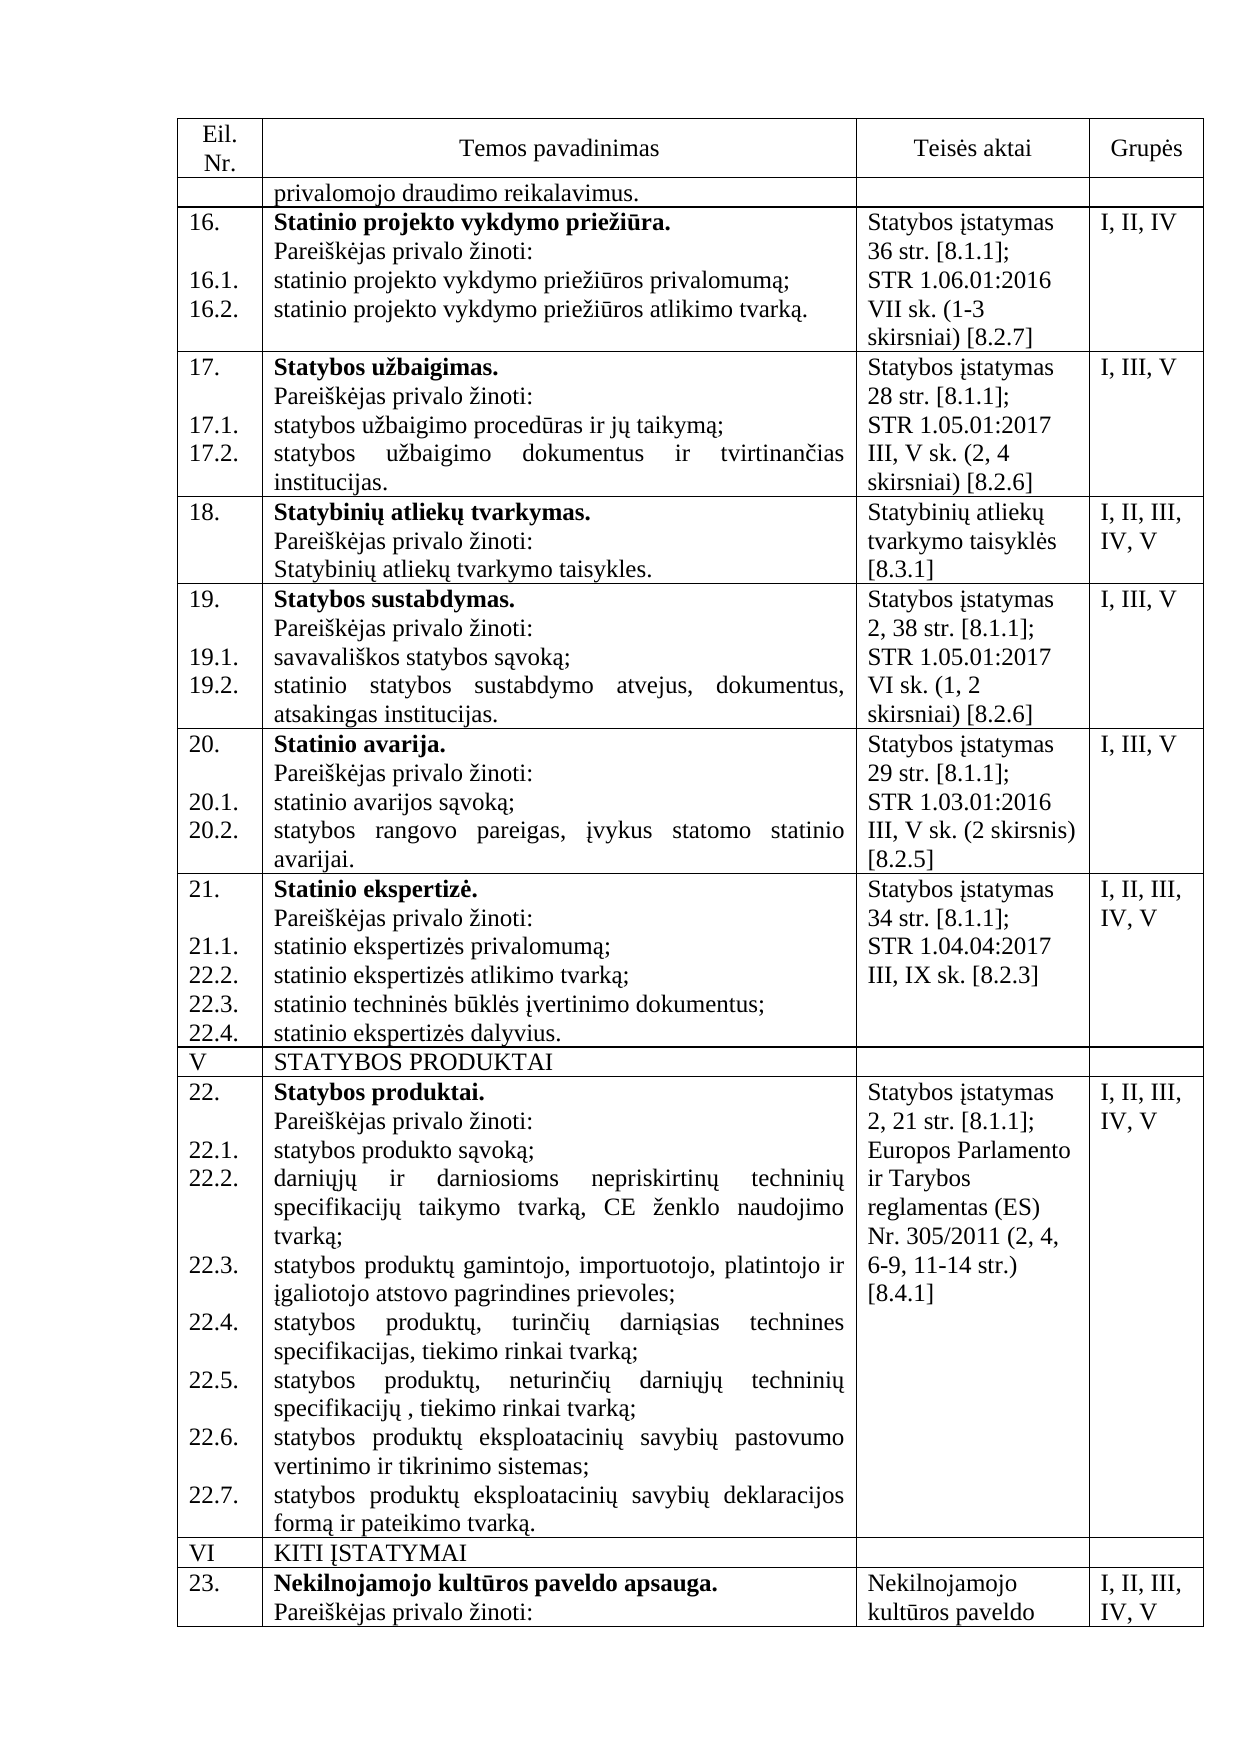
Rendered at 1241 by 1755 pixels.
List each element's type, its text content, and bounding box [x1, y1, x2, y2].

table_cell KITI ĮSTATYMAI [263, 1538, 856, 1567]
table_cell Statybos įstatymas 36 str. [8.1.1]; STR 1.06.01:2016 VII sk. (1-3 skirsniai) [8.2.7] [857, 208, 1089, 351]
table_cell Nekilnojamojo kultūros paveldo [857, 1568, 1089, 1626]
table_cell Statinio ekspertizė. Pareiškėjas privalo žinoti: statinio ekspertizės privalomumą; statinio ekspertizės atlikimo tvarką; statinio techninės būklės įvertinimo dokumentus; statinio ekspertizės dalyvius. [263, 874, 856, 1046]
table_header Teisės aktai [857, 119, 1089, 177]
table_cell 19. 19.1. 19.2. [178, 584, 262, 728]
table_cell Statybos įstatymas 34 str. [8.1.1]; STR 1.04.04:2017 III, IX sk. [8.2.3] [857, 874, 1089, 1046]
table_cell I, II, III, IV, V [1090, 1077, 1203, 1537]
table_cell VI [178, 1538, 262, 1567]
table_cell Statybos įstatymas 2, 21 str. [8.1.1]; Europos Parlamento ir Tarybos reglamentas (ES) Nr. 305/2011 (2, 4, 6-9, 11-14 str.) [8.4.1] [857, 1077, 1089, 1537]
table_cell Statinio projekto vykdymo priežiūra. Pareiškėjas privalo žinoti: statinio projekto vykdymo priežiūros privalomumą; statinio projekto vykdymo priežiūros atlikimo tvarką. [263, 208, 856, 351]
table_cell Statybos įstatymas 28 str. [8.1.1]; STR 1.05.01:2017 III, V sk. (2, 4 skirsniai) [8.2.6] [857, 352, 1089, 496]
table_cell 16. 16.1. 16.2. [178, 208, 262, 351]
table_cell 22. 22.1. 22.2. 22.3. 22.4. 22.5. 22.6. 22.7. [178, 1077, 262, 1537]
table_cell 21. 21.1. 22.2. 22.3. 22.4. [178, 874, 262, 1046]
table_cell I, III, V [1090, 729, 1203, 873]
table_cell [1090, 1538, 1203, 1567]
table_cell Statybos užbaigimas. Pareiškėjas privalo žinoti: statybos užbaigimo procedūras ir jų taikymą; statybos užbaigimo dokumentus ir tvirtinančias institucijas. [263, 352, 856, 496]
table_header Temos pavadinimas [263, 119, 856, 177]
table_header Eil. Nr. [178, 119, 262, 177]
table_cell 23. [178, 1568, 262, 1626]
table_cell Statybos įstatymas 2, 38 str. [8.1.1]; STR 1.05.01:2017 VI sk. (1, 2 skirsniai) [8.2.6] [857, 584, 1089, 728]
table_cell Statybinių atliekų tvarkymo taisyklės [8.3.1] [857, 497, 1089, 583]
table_cell [857, 1538, 1089, 1567]
table_cell I, II, III, IV, V [1090, 497, 1203, 583]
table_cell Statinio avarija. Pareiškėjas privalo žinoti: statinio avarijos sąvoką; statybos rangovo pareigas, įvykus statomo statinio avarijai. [263, 729, 856, 873]
table_cell I, III, V [1090, 584, 1203, 728]
table_cell Statybos sustabdymas. Pareiškėjas privalo žinoti: savavališkos statybos sąvoką; statinio statybos sustabdymo atvejus, dokumentus, atsakingas institucijas. [263, 584, 856, 728]
table_cell V [178, 1048, 262, 1076]
table_cell 17. 17.1. 17.2. [178, 352, 262, 496]
table_cell [857, 178, 1089, 206]
table_cell I, II, III, IV, V [1090, 1568, 1203, 1626]
table_cell 20. 20.1. 20.2. [178, 729, 262, 873]
table_header Grupės [1090, 119, 1203, 177]
table_cell I, II, III, IV, V [1090, 874, 1203, 1046]
table_cell STATYBOS PRODUKTAI [263, 1048, 856, 1076]
table_cell I, II, IV [1090, 208, 1203, 351]
table_cell 18. [178, 497, 262, 583]
table_cell [1090, 178, 1203, 206]
table_cell [857, 1048, 1089, 1076]
table_cell Nekilnojamojo kultūros paveldo apsauga. Pareiškėjas privalo žinoti: [263, 1568, 856, 1626]
table_cell I, III, V [1090, 352, 1203, 496]
table_cell privalomojo draudimo reikalavimus. [263, 178, 856, 206]
table_cell Statybinių atliekų tvarkymas. Pareiškėjas privalo žinoti: Statybinių atliekų tvarkymo taisykles. [263, 497, 856, 583]
table_cell Statybos įstatymas 29 str. [8.1.1]; STR 1.03.01:2016 III, V sk. (2 skirsnis) [8.2.5] [857, 729, 1089, 873]
table_cell [178, 178, 262, 206]
table_cell Statybos produktai. Pareiškėjas privalo žinoti: statybos produkto sąvoką; darniųjų ir darniosioms nepriskirtinų techninių specifikacijų taikymo tvarką, CE ženklo naudojimo tvarką; statybos produktų gamintojo, importuotojo, platintojo ir įgaliotojo atstovo pagrindines prievoles; statybos produktų, turinčių darniąsias technines specifikacijas, tiekimo rinkai tvarką; statybos produktų, neturinčių darniųjų techninių specifikacijų , tiekimo rinkai tvarką; statybos produktų eksploatacinių savybių pastovumo vertinimo ir tikrinimo sistemas; statybos produktų eksploatacinių savybių deklaracijos formą ir pateikimo tvarką. [263, 1077, 856, 1537]
table_cell [1090, 1048, 1203, 1076]
